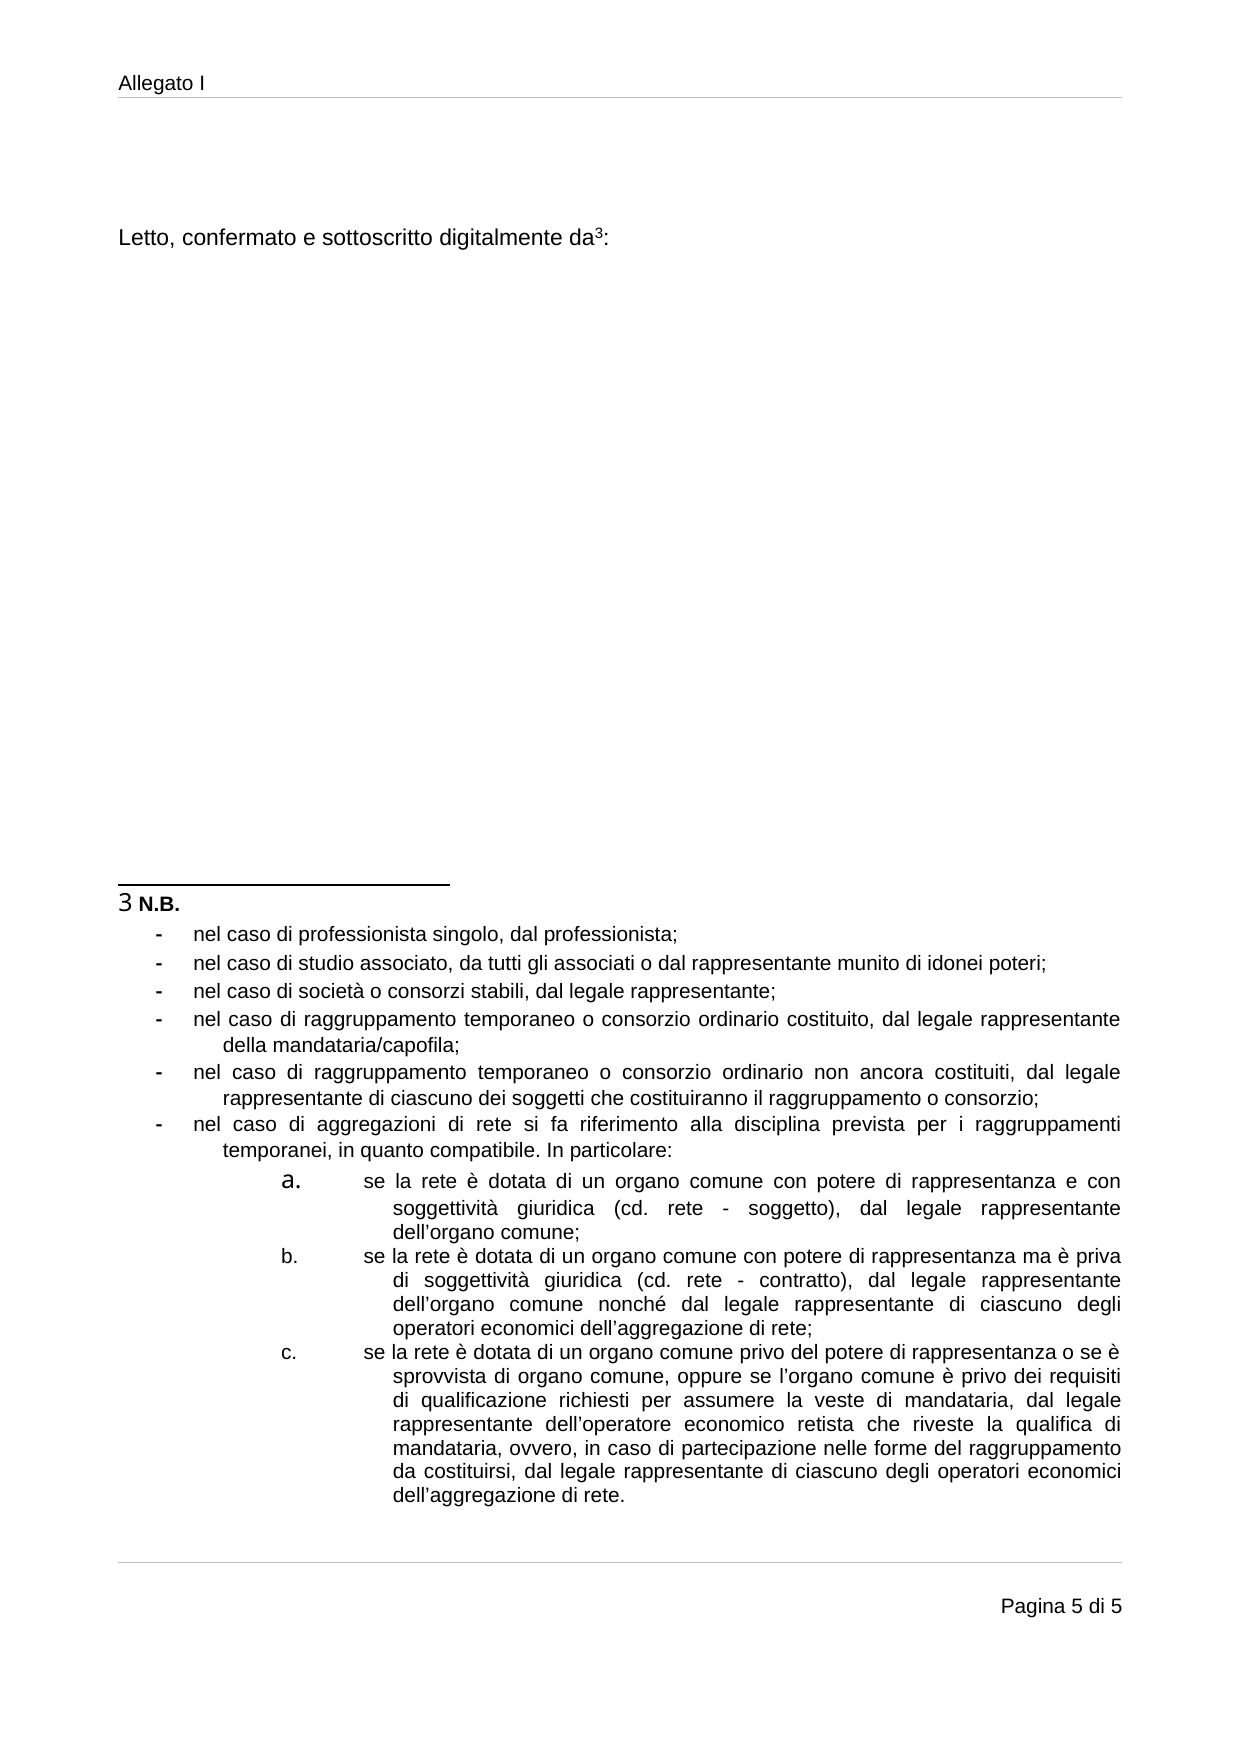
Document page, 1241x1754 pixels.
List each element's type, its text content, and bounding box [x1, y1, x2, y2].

text N.B. [118, 885, 1122, 919]
list nel caso di studio associato, da tutti gli associati o dal rappresentante munito di idonei poteri; [156, 948, 1122, 976]
list nel caso di raggruppamento temporaneo o consorzio ordinario non ancora costituiti, dal legale rappresentante di ciascuno dei soggetti che costituiranno il raggruppamento o consorzio; [156, 1057, 1122, 1109]
list nel caso di società o consorzi stabili, dal legale rappresentante; [156, 976, 1122, 1004]
list se la rete è dotata di un organo comune con potere di rappresentanza ma è priva di soggettività giuridica (cd. rete - contratto), dal legale rappresentante dell’organo comune nonché dal legale rappresentante di ciascuno degli operatori economici dell’aggregazione di rete; [281, 1244, 1122, 1339]
list se la rete è dotata di un organo comune privo del potere di rappresentanza o se è sprovvista di organo comune, oppure se l’organo comune è privo dei requisiti di qualificazione richiesti per assumere la veste di mandataria, dal legale rappresentante dell’operatore economico retista che riveste la qualifica di mandataria, ovvero, in caso di partecipazione nelle forme del raggruppamento da costituirsi, dal legale rappresentante di ciascuno degli operatori economici dell’aggregazione di rete. [281, 1339, 1122, 1507]
list nel caso di raggruppamento temporaneo o consorzio ordinario costituito, dal legale rappresentante della mandataria/capofila; [156, 1004, 1122, 1057]
list nel caso di aggregazioni di rete si fa riferimento alla disciplina prevista per i raggruppamenti temporanei, in quanto compatibile. In particolare: [156, 1109, 1122, 1162]
text Letto, confermato e sottoscritto digitalmente da: [118, 224, 1122, 251]
list se la rete è dotata di un organo comune con potere di rappresentanza e con soggettività giuridica (cd. rete - soggetto), dal legale rappresentante dell’organo comune; [281, 1162, 1122, 1244]
list nel caso di professionista singolo, dal professionista; [156, 919, 1122, 948]
